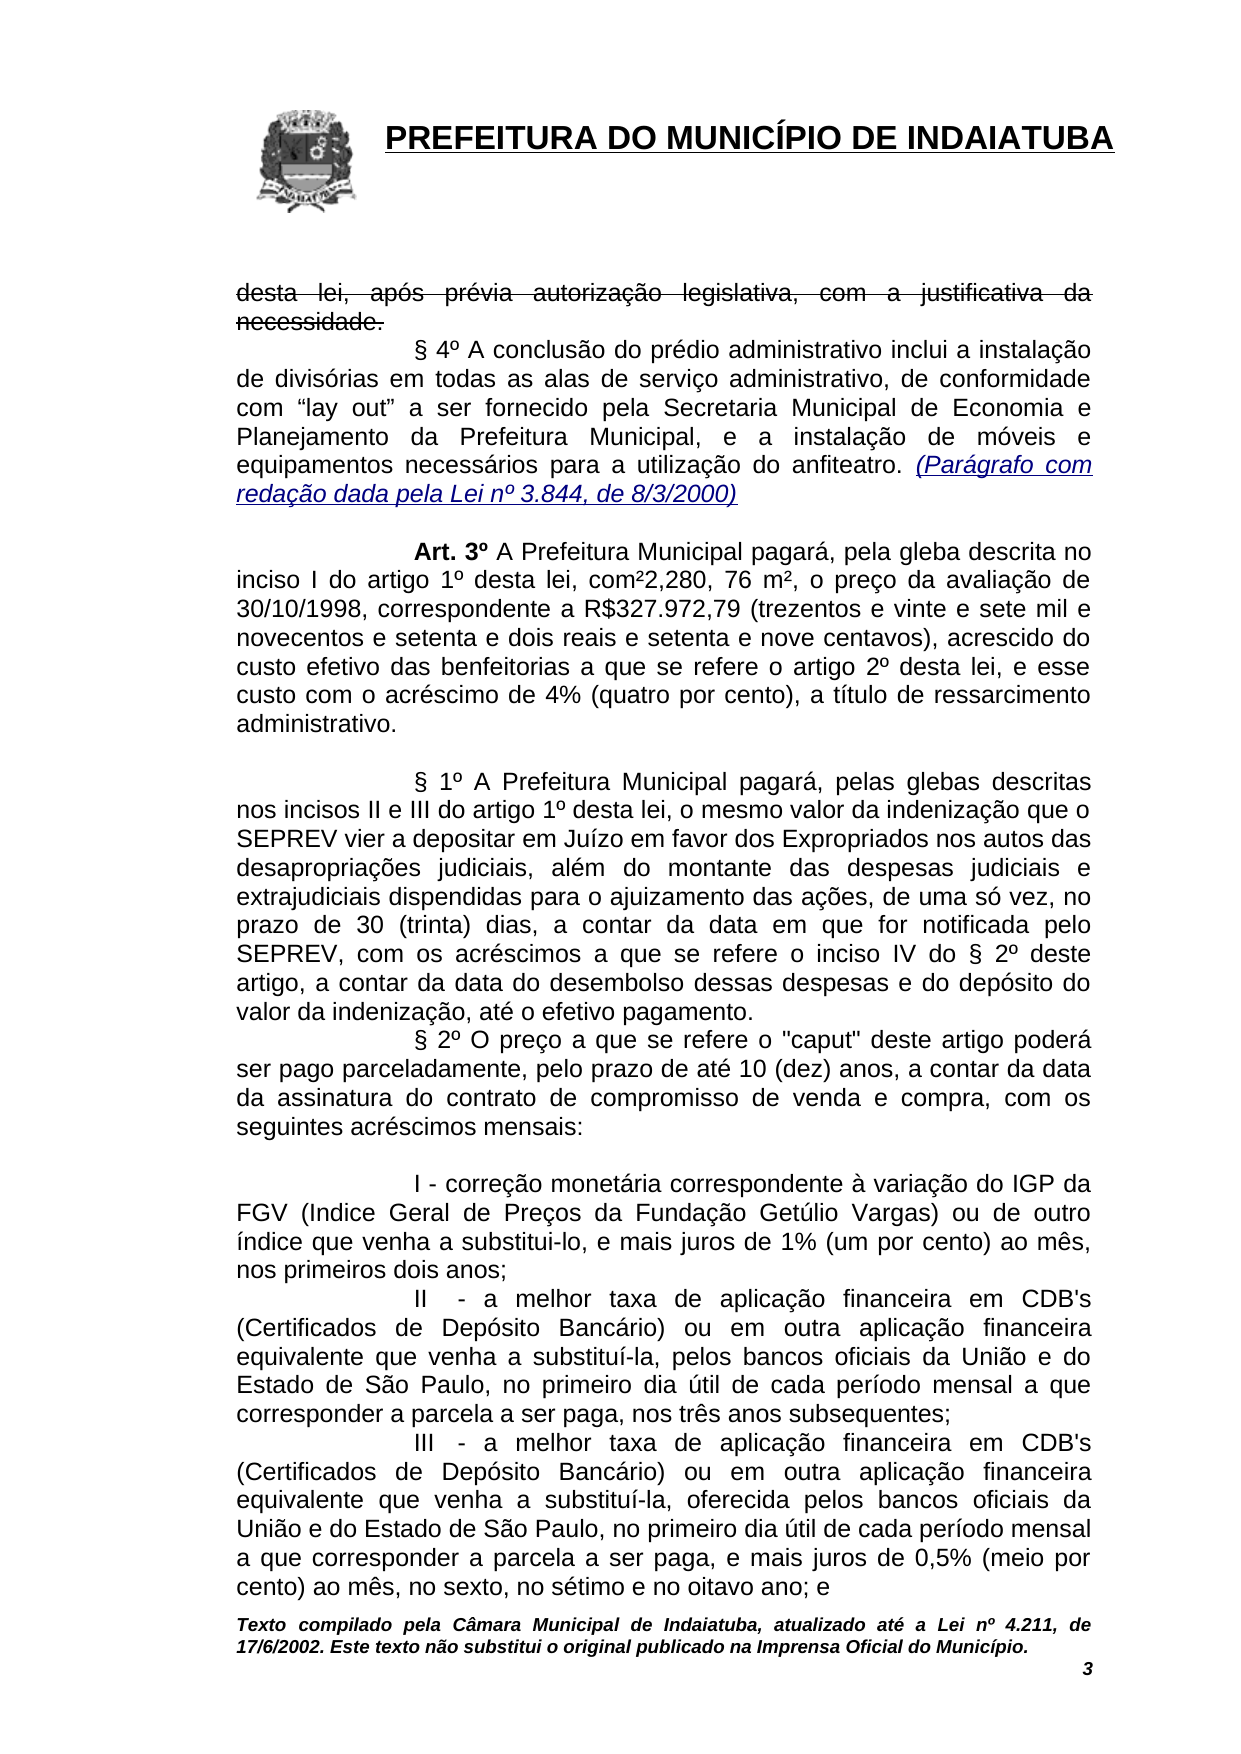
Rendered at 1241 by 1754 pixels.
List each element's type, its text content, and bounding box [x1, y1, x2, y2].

text § 4º A conclusão do prédio administrativo inclui a instalação de divisórias em todas as alas de serviço administrativo, de conformidade com “lay out” a ser fornecido pela Secretaria Municipal de Economia e Planejamento da Prefeitura Municipal, e a instalação de móveis e equipamentos necessários para a utilização do anfiteatro. (Parágrafo com redação dada pela Lei nº 3.844, de 8/3/2000) [236, 335, 1092, 508]
text Art. 3º A Prefeitura Municipal pagará, pela gleba descrita no inciso I do artigo 1º desta lei, com²2,280, 76 m², o preço da avaliação de 30/10/1998, correspondente a R$327.972,79 (trezentos e vinte e sete mil e novecentos e setenta e dois reais e setenta e nove centavos), acrescido do custo efetivo das benfeitorias a que se refere o artigo 2º desta lei, e esse custo com o acréscimo de 4% (quatro por cento), a título de ressarcimento administrativo. [236, 537, 1092, 738]
text I - correção monetária correspondente à variação do IGP da FGV (Indice Geral de Preços da Fundação Getúlio Vargas) ou de outro índice que venha a substitui-lo, e mais juros de 1% (um por cento) ao mês, nos primeiros dois anos; [236, 1169, 1092, 1284]
text § 4º O custo efetivo das benfeitorias a que se este artigo não poderá ultrapassar o valor de (três milhões e quinhentos mil reais), sendo que, eventuais excedentes, somente poderão ser acrescidos ao custo efetivo das obras para ser pago pela Prefeitura Municipal na forma do artigo 3º desta lei, após prévia autorização legislativa, com a justificativa da necessidade. [236, 278, 1092, 294]
text II - a melhor taxa de aplicação financeira em CDB's (Certificados de Depósito Bancário) ou em outra aplicação financeira equivalente que venha a substituí-la, pelos bancos oficiais da União e do Estado de São Paulo, no primeiro dia útil de cada período mensal a que corresponder a parcela a ser paga, nos três anos subsequentes; [236, 1284, 1092, 1428]
text § 4º O custo efetivo das benfeitorias a que se este artigo não poderá ultrapassar o valor de (três milhões e quinhentos mil reais), sendo que, eventuais excedentes, somente poderão ser acrescidos ao custo efetivo das obras para ser pago pela Prefeitura Municipal na forma do artigo 3º desta lei, após prévia autorização legislativa, com a justificativa da necessidade. [236, 295, 1092, 335]
text § 2º O preço a que se refere o "caput" deste artigo poderá ser pago parceladamente, pelo prazo de até 10 (dez) anos, a contar da data da assinatura do contrato de compromisso de venda e compra, com os seguintes acréscimos mensais: [236, 1025, 1092, 1140]
text § 1º A Prefeitura Municipal pagará, pelas glebas descritas nos incisos II e III do artigo 1º desta lei, o mesmo valor da indenização que o SEPREV vier a depositar em Juízo em favor dos Expropriados nos autos das desapropriações judiciais, além do montante das despesas judiciais e extrajudiciais dispendidas para o ajuizamento das ações, de uma só vez, no prazo de 30 (trinta) dias, a contar da data em que for notificada pelo SEPREV, com os acréscimos a que se refere o inciso IV do § 2º deste artigo, a contar da data do desembolso dessas despesas e do depósito do valor da indenização, até o efetivo pagamento. [236, 767, 1092, 1025]
text III - a melhor taxa de aplicação financeira em CDB's (Certificados de Depósito Bancário) ou em outra aplicação financeira equivalente que venha a substituí-la, oferecida pelos bancos oficiais da União e do Estado de São Paulo, no primeiro dia útil de cada período mensal a que corresponder a parcela a ser paga, e mais juros de 0,5% (meio por cento) ao mês, no sexto, no sétimo e no oitavo ano; e [236, 1428, 1092, 1600]
